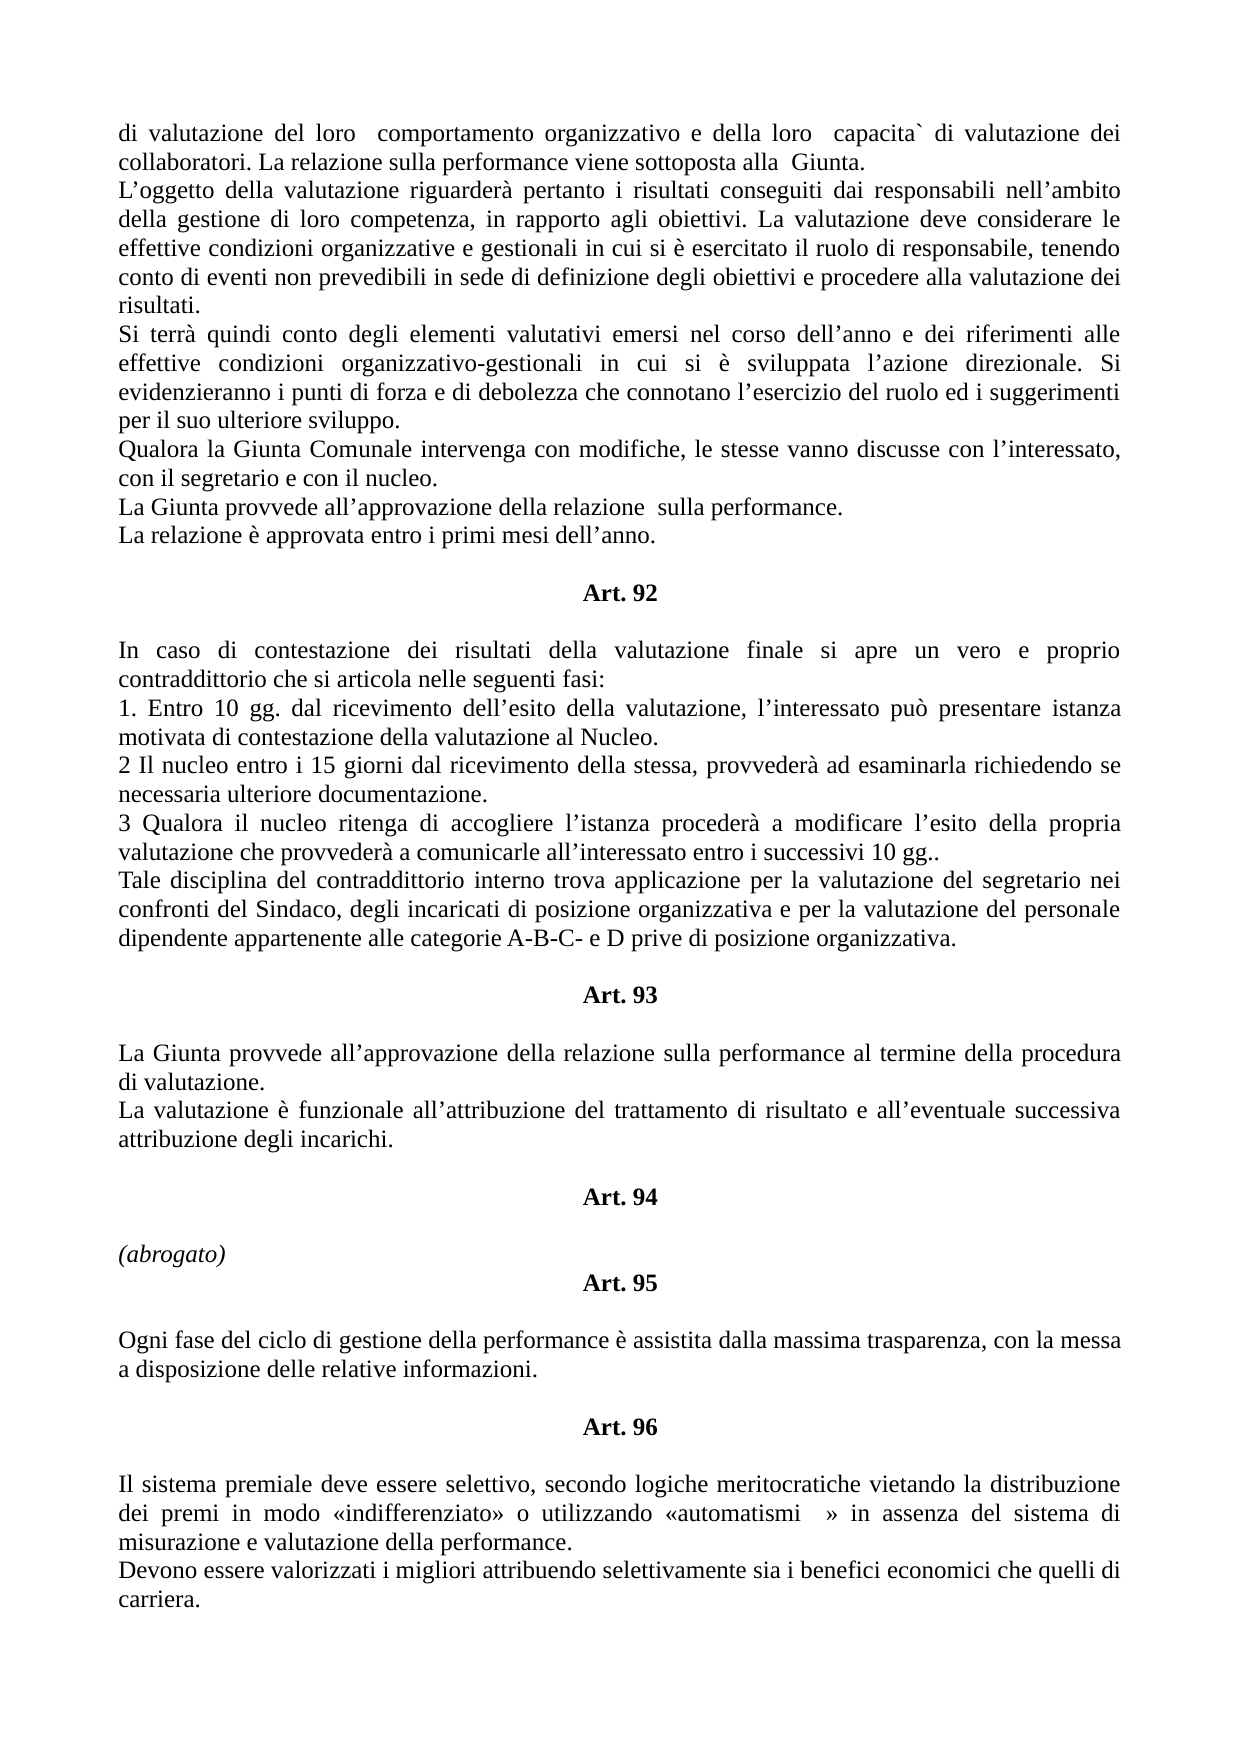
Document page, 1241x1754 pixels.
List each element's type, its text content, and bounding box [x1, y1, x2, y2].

text (abrogato) [118, 1239, 1122, 1268]
text L’oggetto della valutazione riguarderà pertanto i risultati conseguiti dai responsabili nell’ambito della gestione di loro competenza, in rapporto agli obiettivi. La valutazione deve considerare le effettive condizioni organizzative e gestionali in cui si è esercitato il ruolo di responsabile, tenendo conto di eventi non prevedibili in sede di definizione degli obiettivi e procedere alla valutazione dei risultati. [118, 176, 1122, 319]
text La valutazione è funzionale all’attribuzione del trattamento di risultato e all’eventuale successiva attribuzione degli incarichi. [118, 1096, 1122, 1153]
text In caso di contestazione dei risultati della valutazione finale si apre un vero e proprio contraddittorio che si articola nelle seguenti fasi: [118, 636, 1122, 693]
text Qualora la Giunta Comunale intervenga con modifiche, le stesse vanno discusse con l’interessato, con il segretario e con il nucleo. [118, 434, 1122, 492]
text 1. Entro 10 gg. dal ricevimento dell’esito della valutazione, l’interessato può presentare istanza motivata di contestazione della valutazione al Nucleo. [118, 693, 1122, 751]
text Si terrà quindi conto degli elementi valutativi emersi nel corso dell’anno e dei riferimenti alle effettive condizioni organizzativo-gestionali in cui si è sviluppata l’azione direzionale. Si evidenzieranno i punti di forza e di debolezza che connotano l’esercizio del ruolo ed i suggerimenti per il suo ulteriore sviluppo. [118, 319, 1122, 434]
text Art. 92 [118, 578, 1122, 607]
text Devono essere valorizzati i migliori attribuendo selettivamente sia i benefici economici che quelli di carriera. [118, 1556, 1122, 1613]
text La Giunta provvede all’approvazione della relazione sulla performance. [118, 492, 1122, 521]
text 2 Il nucleo entro i 15 giorni dal ricevimento della stessa, provvederà ad esaminarla richiedendo se necessaria ulteriore documentazione. [118, 751, 1122, 808]
text Art. 94 [118, 1182, 1122, 1211]
text Tale disciplina del contraddittorio interno trova applicazione per la valutazione del segretario nei confronti del Sindaco, degli incaricati di posizione organizzativa e per la valutazione del personale dipendente appartenente alle categorie A-B-C- e D prive di posizione organizzativa. [118, 866, 1122, 952]
text Art. 96 [118, 1412, 1122, 1441]
text Il sistema premiale deve essere selettivo, secondo logiche meritocratiche vietando la distribuzione dei premi in modo «indifferenziato» o utilizzando «automatismi » in assenza del sistema di misurazione e valutazione della performance. [118, 1469, 1122, 1556]
text La relazione è approvata entro i primi mesi dell’anno. [118, 521, 1122, 549]
text La Giunta provvede all’approvazione della relazione sulla performance al termine della procedura di valutazione. [118, 1038, 1122, 1096]
text di valutazione del loro comportamento organizzativo e della loro capacita` di valutazione dei collaboratori. La relazione sulla performance viene sottoposta alla Giunta. [118, 118, 1122, 176]
text Art. 95 [118, 1268, 1122, 1297]
text 3 Qualora il nucleo ritenga di accogliere l’istanza procederà a modificare l’esito della propria valutazione che provvederà a comunicarle all’interessato entro i successivi 10 gg.. [118, 808, 1122, 866]
text Art. 93 [118, 981, 1122, 1009]
text Ogni fase del ciclo di gestione della performance è assistita dalla massima trasparenza, con la messa a disposizione delle relative informazioni. [118, 1326, 1122, 1383]
